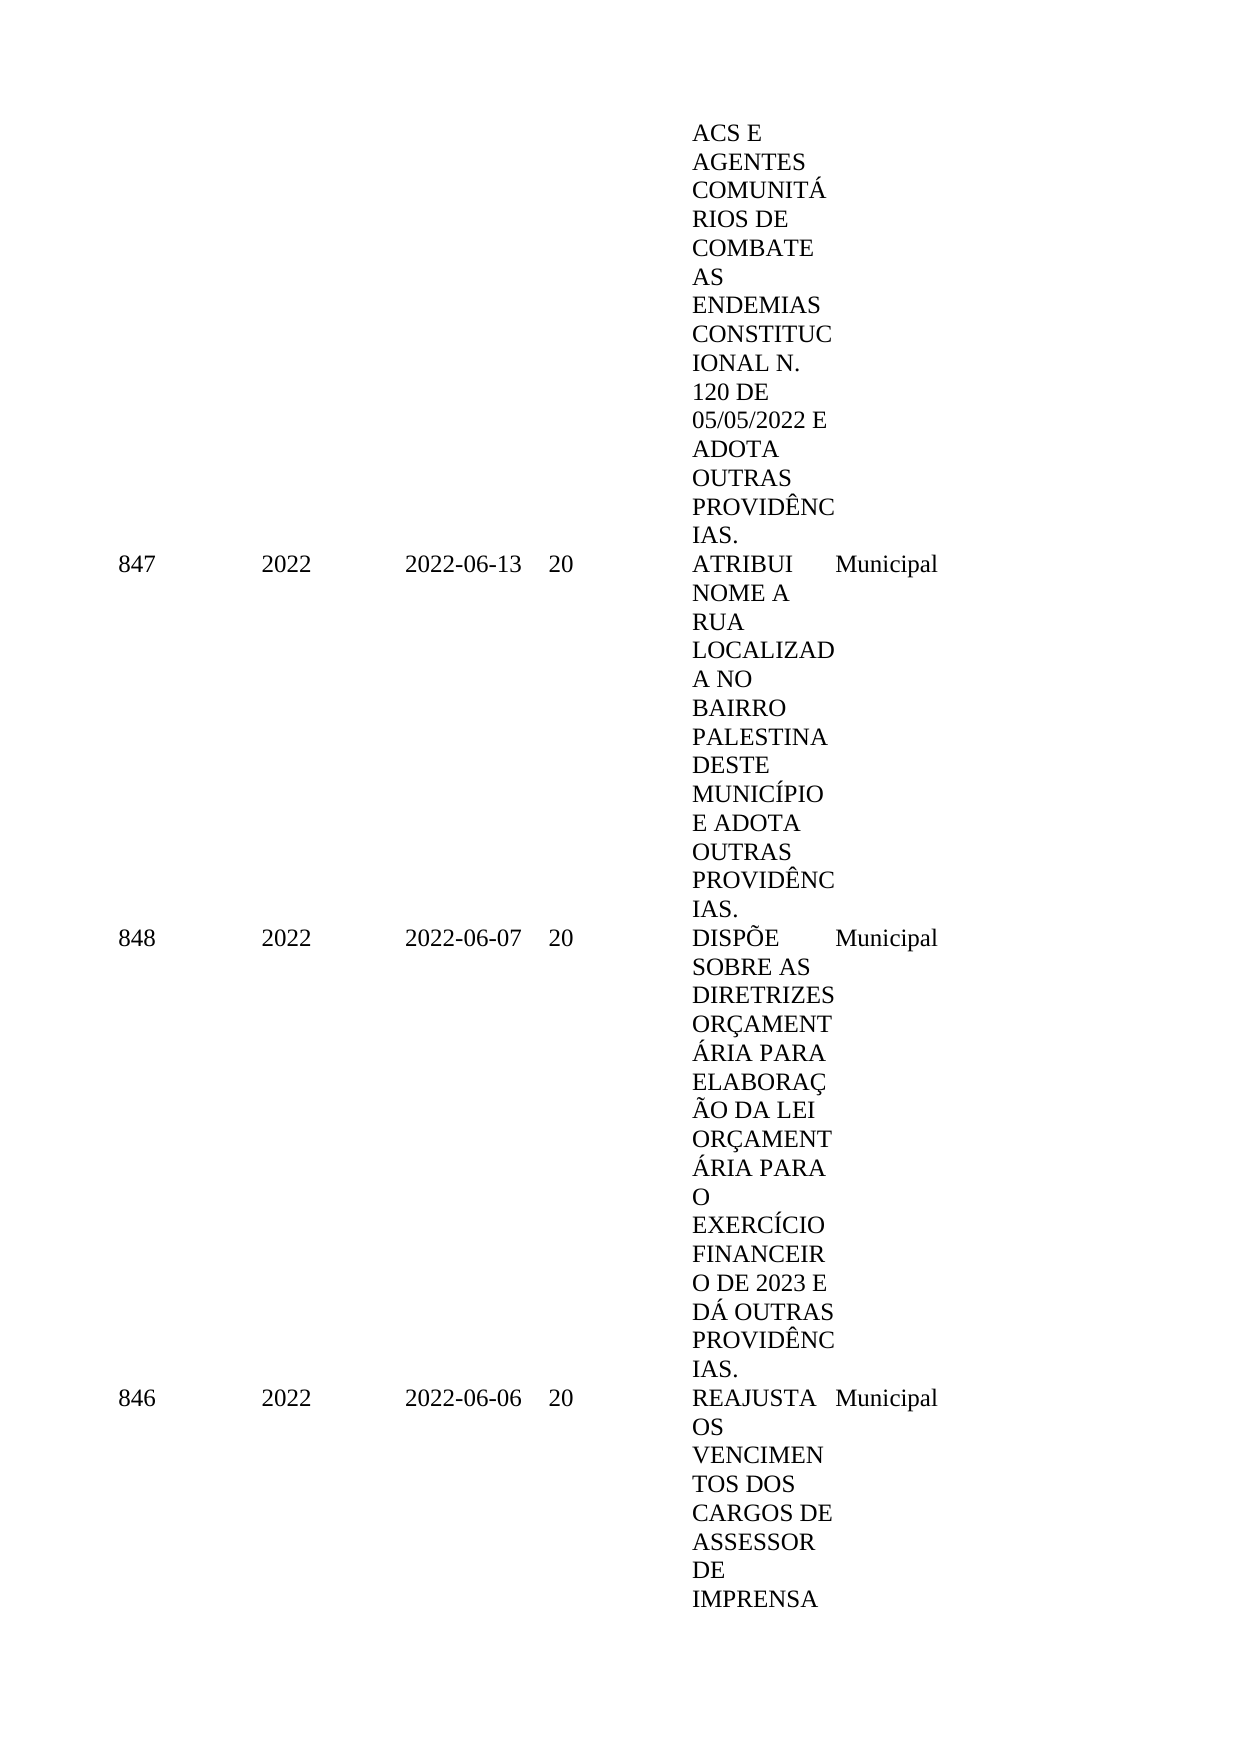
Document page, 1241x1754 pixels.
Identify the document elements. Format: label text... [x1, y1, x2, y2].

table_cell Municipal [835, 1383, 979, 1613]
table_cell 2022-06-06 [405, 1383, 548, 1613]
table_cell ATRIBUI NOME A RUA LOCALIZADA NO BAIRRO PALESTINA DESTE MUNICÍPIO E ADOTA OUTRAS PROVIDÊNCIAS. [692, 549, 835, 923]
table_cell 847 [118, 549, 261, 923]
table_cell REAJUSTA OS VENCIMENTOS DOS CARGOS DE ASSESSOR DE IMPRENSA [692, 1383, 835, 1613]
table_cell 2022-06-13 [405, 549, 548, 923]
table_cell [118, 118, 261, 549]
table_cell 20 [548, 549, 692, 923]
table_cell [979, 1383, 1122, 1613]
table_cell Municipal [835, 549, 979, 923]
table_cell 2022 [261, 1383, 405, 1613]
table_cell 20 [548, 923, 692, 1383]
table_cell 2022-06-07 [405, 923, 548, 1383]
table_cell [979, 118, 1122, 549]
table_cell 846 [118, 1383, 261, 1613]
table_cell [835, 118, 979, 549]
table_cell [979, 923, 1122, 1383]
table_cell Municipal [835, 923, 979, 1383]
table_cell 848 [118, 923, 261, 1383]
table_cell [405, 118, 548, 549]
table_cell 2022 [261, 923, 405, 1383]
table_cell [979, 549, 1122, 923]
table_cell [261, 118, 405, 549]
table_cell DISPÕE SOBRE AS DIRETRIZES ORÇAMENTÁRIA PARA ELABORAÇÃO DA LEI ORÇAMENTÁRIA PARA O EXERCÍCIO FINANCEIRO DE 2023 E DÁ OUTRAS PROVIDÊNCIAS. [692, 923, 835, 1383]
table_cell 20 [548, 1383, 692, 1613]
table_cell 2022 [261, 549, 405, 923]
table_cell - ACS E AGENTES COMUNITÁRIOS DE COMBATE AS ENDEMIAS CONSTITUCIONAL N. 120 DE 05/05/2022 E ADOTA OUTRAS PROVIDÊNCIAS. [692, 118, 835, 549]
table_cell [548, 118, 692, 549]
